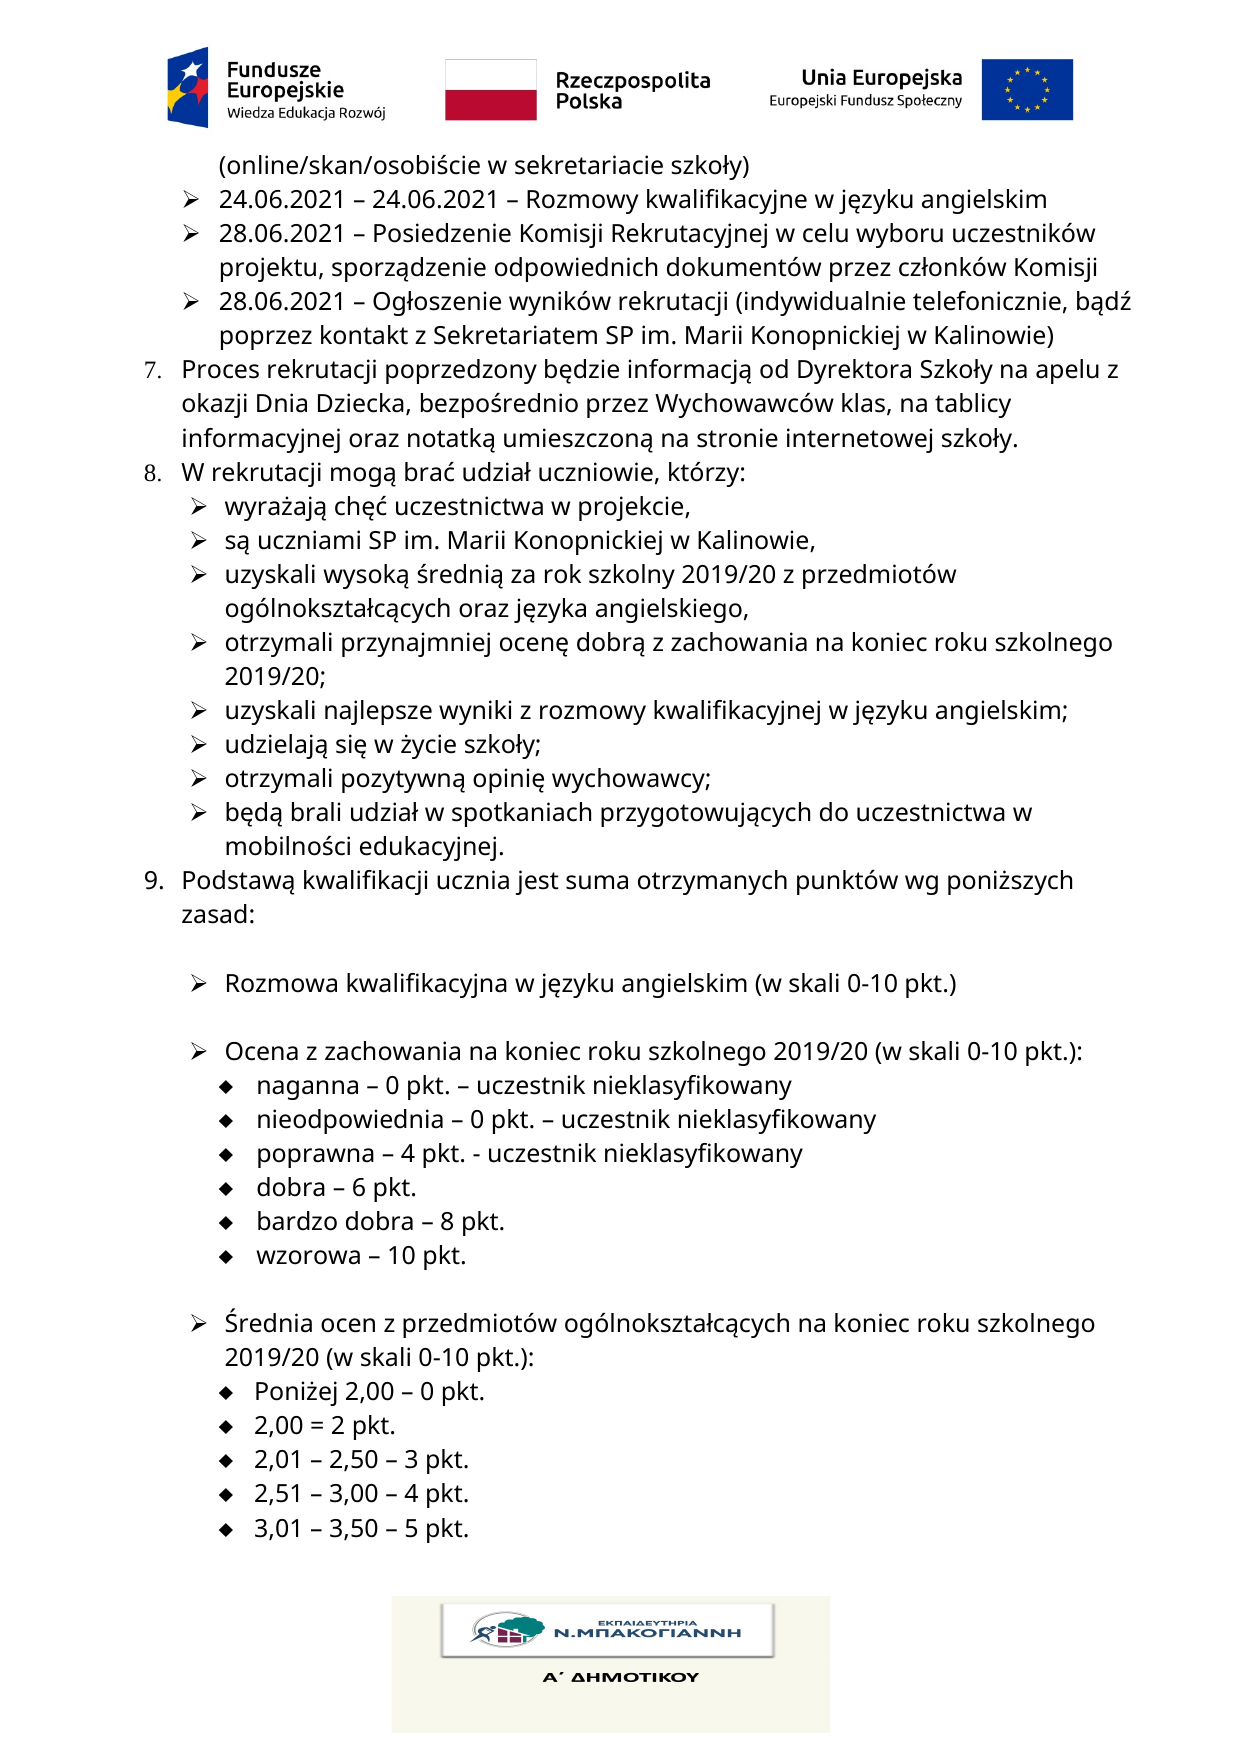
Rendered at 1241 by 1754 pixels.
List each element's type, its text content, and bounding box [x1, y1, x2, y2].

table_header Regulamin rekrutacji i uczestnictwa w projekcie pt. „Europejska mobilność – śladami historii” nr 2020-1-PMU-3146 realizowanego przez Szkołę Podstawową im. Marii Konopnickiej w Kalinowie w ramach przedsięwzięcia realizowanego w projekcie „Ponadnarodowa mobilność uczniów” współfinansowanym ze środków Europejskiego Funduszu Społecznego Niniejszy regulamin określa zasady rekrutacji i uczestnictwa w projekcie nr 2020-1-PMU-3146, pt „Europejska mobilność – śladami historii”. § 1 Informacje o projekcie Beneficjentem projektu jest Szkoła Podstawowa im. Marii Konopnickiej, ul. Kajki 1, 19-314 Kalinowo, zwana dalej „Organizacją wysyłającą”. Szkołą partnerską jest Mpakogianni, 1st km Larisa-Trikala Ring Road 1, 41500, Larisa city, Grecja, zwana dalej „Instytucją przyjmującą”. Okres trwania projektu zgodnie z umową finansową trwa od 01.06.2021 r. do 30.11.2021 r. (6 miesięcy). Projekt skierowany jest do uczniów klas 6 i 7. W projekcie może wziąć udział maksymalnie 20 uczniów w tym 14 osób z mniejszymi szansami. Szczegółowe zasady odbywania mobilności zostaną zawarte w umowie pomiędzy Uczestnikiem mobilności, a Organizacją wysyłającą. § 2 Cele projektu Wzbogacenie uczniów w wiedzę z zakresu kulturowo-językowego. Zmiana tradycyjnych metod nauczania na kreatywne. Otwarcie uczniów na Europę. Zyskanie międzynarodowych kontaktów. Wzrost kompetencji z zakresu mowy i pisma w języku angielskim. Rozwinięcie umiejętności interpersonalnych. § 3 Kryteria kwalifikacyjne Warunkiem uczestnictwa w projekcie jest: wypełnienie „karty zgłoszenia ucznia” do projektu, zapoznanie się z regulaminem rekrutacji i uczestnictwa w projekcie (dostępny w sekretariacie szkoły i na stronie internetowej szkoły), przystąpienie do niezbędnych wymogów rekrutacyjnych i uzyskanie pozytywnej kwalifikacji Komisji Rekrutacyjnej, udział w zajęciach przygotowawczych językowo - kulturowo – pedagogicznych, podpisanie przed wyjazdem na mobilność umowy oraz oświadczenia. § 4 Rekrutacja Uczestników Rekrutacja do projektu przebiegać będzie zgodnie z założeniami ujętymi w projekcie, z uwzględnieniem zasady równych szans, w tym zasady równości płci. Proces rekrutacji odbędzie się w sposób niedyskryminujący ze względu na płeć, wiek, rasę, niepełnosprawność, wyznanie etniczne, czy status społeczny. Rekrutacja prowadzona będzie przez Komisję Rekrutacyjną w Szkole Podstawowej im. Marii Konopnickiej w Kalinowie. Rekrutację do uczestnictwa w projekcie przeprowadzi Komisja Rekrutacyjna w składzie: Koordynator Projektu - Dyrektor Szkoły – Andrzej Pieńczykowski, W-ce Dyrektor Szkoły – Lucyna Zawadzka-Andruszkiewicz, Nauczyciel języka angielskiego. Komisja Rekrutacyjna działa zgodnie z niniejszym Regulaminem. Z działań Komisji Rekrutacyjnej zostanie sporządzony protokół oraz listy rankingowe kandydatów zakwalifikowanych wraz z 5 – osobową listą rezerwową. Terminarz rekrutacji uczniów: 16.06.2021 – 23.06.2021 – Składanie formularzy rekrutacyjnych (online/skan/osobiście w sekretariacie szkoły) 24.06.2021 – 24.06.2021 – Rozmowy kwalifikacyjne w języku angielskim 28.06.2021 – Posiedzenie Komisji Rekrutacyjnej w celu wyboru uczestników projektu, sporządzenie odpowiednich dokumentów przez członków Komisji 28.06.2021 – Ogłoszenie wyników rekrutacji (indywidualnie telefonicznie, bądź poprzez kontakt z Sekretariatem SP im. Marii Konopnickiej w Kalinowie) Proces rekrutacji poprzedzony będzie informacją od Dyrektora Szkoły na apelu z okazji Dnia Dziecka, bezpośrednio przez Wychowawców klas, na tablicy informacyjnej oraz notatką umieszczoną na stronie internetowej szkoły. W rekrutacji mogą brać udział uczniowie, którzy: wyrażają chęć uczestnictwa w projekcie, są uczniami SP im. Marii Konopnickiej w Kalinowie, uzyskali wysoką średnią za rok szkolny 2019/20 z przedmiotów ogólnokształcących oraz języka angielskiego, otrzymali przynajmniej ocenę dobrą z zachowania na koniec roku szkolnego 2019/20; uzyskali najlepsze wyniki z rozmowy kwalifikacyjnej w języku angielskim; udzielają się w życie szkoły; otrzymali pozytywną opinię wychowawcy; będą brali udział w spotkaniach przygotowujących do uczestnictwa w mobilności edukacyjnej. Podstawą kwalifikacji ucznia jest suma otrzymanych punktów wg poniższych zasad: Rozmowa kwalifikacyjna w języku angielskim (w skali 0-10 pkt.) Ocena z zachowania na koniec roku szkolnego 2019/20 (w skali 0-10 pkt.): naganna – 0 pkt. – uczestnik nieklasyfikowany nieodpowiednia – 0 pkt. – uczestnik nieklasyfikowany poprawna – 4 pkt. - uczestnik nieklasyfikowany dobra – 6 pkt. bardzo dobra – 8 pkt. wzorowa – 10 pkt. Średnia ocen z przedmiotów ogólnokształcących na koniec roku szkolnego 2019/20 (w skali 0-10 pkt.): Poniżej 2,00 – 0 pkt. 2,00 = 2 pkt. 2,01 – 2,50 – 3 pkt. 2,51 – 3,00 – 4 pkt. 3,01 – 3,50 – 5 pkt. 3,51 – 4,00 – 6 pkt. 4,01 – 4,50 – 7 pkt. 4,51 – 5,00 – 8 pkt. 5,01 – 5,50 – 9 pkt. 5,51 – 6,00 – 10 pkt. Ocena z języka angielskiego na koniec roku szkolnego 2019/20 (w skali 0-10 pkt.): niedostateczny – 0 pkt. dopuszczająca – 2 pkt. dostateczna – 4 pkt. dobra – 6 pkt. bardzo dobra – 8 pkt. celująca – 10 pkt. Opinia wychowawcy w zakresie mniejszych szans (w skali 0-10 pkt.) wychowywanie się w niepełnej rodzinie, trudności w nauce, mniejsze szanse ze względu na miejsce zamieszkania, sytuacja materialna itp.- Komisja Rekrutacyjna będzie przyznawała po 2 pkt za każdą ewentualną pozycję dotyczącą mniejszych szans Kandydat może uzyskać maksymalnie 50 punktów. Suma zdobytych punktów decyduje o miejscu kandydata na liście. Spośród wszystkich kandydatów komisja rekrutacyjna wybierze osoby z największą ilością punktów. Na podstawie sumy uzyskanych punktów komisja sporządzi dwie listy uczniów (główną i rezerwową), którzy zostaną objęci programem mobilności. W przypadku zdarzenia losowego lub niezdyscyplinowanego zachowania się przed wyjazdem (nieobecności na zajęciach, spotkaniach informacyjnych) przez ucznia umieszczonego na liście głównej, zostanie on wykluczony z wyjazdu na zagraniczną mobilność, a prawo do tego wyjazdu uzyska osoba z listy rezerwowej z zachowaniem ustalonej na niej kolejności. W przypadku uzyskania jednakowej liczby punktów o kolejności kandydatów na listach decyduje średnia ocen z przedmiotów ogólnokształcących, następnie wynik rozmowy kwalifikacyjnej i ocena z zachowania. W przypadku zbyt małej liczby uczestników rekrutacja może zostać wznowiona w dowolnym momencie trwania projektu. Decyzja komisji rekrutacyjnej i przygotowanie ostatecznej listy uczestników projektu oraz listy rezerwowej zostanie ogłoszona 28.06.2021 r. Lista uczestników zakwalifikowanych do projektu wraz z listą rezerwową zostanie umieszczona do informacji indywidualnej w Sekretariacie szkoły i u Wychowawców klas. Do wyników rekrutacji przeprowadzonej przez Komisję Rekrutacyjną kandydat ma prawo odwołać się od decyzji do 05.07.2021 r., do Dyrektora szkoły. Zakwalifikowani kandydaci uczestniczą we wszystkich zajęciach przygotowujących do wyjazdu na mobilność. Dwie nieusprawiedliwione nieobecności dyskwalifikują kandydata do udziału. Jego miejsce zajmuje pierwsza osoba z listy rezerwowej. Uczniowie i ich rodzice podpisują przed wyjazdem na zagraniczną mobilność umowę (zasady uczestnictwa ucznia) wraz z oświadczeniem – dokumenty na wzorze PO WER. § 5 Zasady organizacji zajęć przygotowawczych do mobilności edukacyjnej Zajęcia z języka angielskiego oraz przygotowania pedagogiczno-kulturowe zorganizowane będą w siedzibie Szkoły Podstawowej im. Marii Konopnickiej w Kalinowie, bądź częściowo online. Szkolenie z języka angielskiego odbędzie się w wymiarze 30 godzin lekcyjnych. Przygotowania kulturowe będą odbywać się w wymiarze 10 godzin lekcyjnych. Przygotowania pedagogiczne odbędą się w wymiarze 10 godzin lekcyjnych. Uczestnictwo w zajęciach jest obowiązkowe. Osoby zakwalifikowane do udziału w projekcie mają obowiązek punktualnie i regularnie uczestniczyć w organizowanych zajęciach. Zaległości spowodowane nieobecnością na zajęciach uczestnik ma obowiązek uzupełnić we własnym zakresie lub w formie indywidualnych konsultacji z nauczycielem prowadzącym kurs. Każdą nieobecność na zajęciach należy usprawiedliwić u prowadzących zajęcia. Dopuszczalna liczba nieobecności na zajęciach nie może przekroczyć 20% ogółu godzin. W przypadku skreślenia ucznia z listy uczestników kursu, jego miejsce zajmie osoba z listy rezerwowej. Z zajęć przygotowawczych sporządzone zostaną listy obecności wraz z tematem, datą, podpisem ucznia oraz nauczyciela prowadzącego. Do ewaluacji i monitoringu zajęć wykorzystane zostaną kwestionariusze oceny zajęć z języka angielskiego wypełnione przez uczestnika i nauczyciela oraz kwestionariusze oceny zajęć pedagogiczno – kulturowych. § 6 Obowiązki Uczestników projektu W trakcie mobilności uczeń zobowiązuje się: dołożyć wszelkich starań do realizacji w całości programu mobilności, ściśle przestrzegać regulaminu pod rygorem wykluczenia z uczestnictwa w projekcie, codziennie punktualnie przybywać na miejsce odbywania programu mobilności, realizować zadania zlecone przez opiekuna, uczestniczyć w programie kulturowym organizowanym podczas mobilności, na bieżąco informować opiekuna/nauczyciela przebywającego z uczniami o wszelkich nieprawidłowościach mających wpływ na realizację i stopień satysfakcji uczestnika., sporządzić prezentację multimedialną/filmiki z przebiegu mobilności w celu przedstawienia jej w szkole po powrocie i na zakończenie mobilności, wypełniać ankiety jakościowe dotyczące satysfakcji uczniów z uczestnictwa w projekcie., ewentualna rezygnacja ucznia z udziału w projekcie musi zostać złożona w formie pisemnej przez jego rodziców/opiekunów i zaakceptowana przez organizację wysyłającą. § 7 Dane osobowe Administratorem danych osobowych Uczestnika mobilności jest Szkoła Podstawowa im. Marii Konopnickiej w Kalinowie. Dane będą wykorzystywane w celu realizacji projektu pt. „Europejska mobilność – śladami historii” nr 2020-1-PMU-3146 i wynikających z jego realizacji obowiązków Szkoły wobec instytucji finansującej – Fundacji Rozwoju Systemu Edukacji (dalej FRSE). Dane osobowe Uczestnika mobilności mogą być przekazywane pracownikom Szkoły, FRSE lub innym podmiotom, wykonującym zamówienia w związku z realizacją celów wskazanych w ust. 1. Osobie, której dane dotyczą, przysługuje na jej wniosek prawo otrzymania kopii danych przekazanych. Podstawą prawną przetwarzania danych osobowych jest art. 6 ust. 1 lit. b) ogólnego rozporządzenia o ochronie danych (RODO). Przekazanie danych jest dobrowolne, ale niezbędne dla podpisania Umowy finansowej pomiędzy Szkołą, jako organizacją wysyłającą a uczestnikiem mobilności – osobą uczącą się (dalej Umowa). Odmowa przekazania danych oznacza brak możliwości podpisania Umowy. Dane osobowe Beneficjenta będą wykorzystywane przez okres 5 lat od zakończenia obowiązywania Umowy. Uczestnikowi mobilności przysługuje prawo: żądania od Szkoły dostępu do jego danych osobowych, sprostowania, usunięcia lub ograniczenia wykorzystania jego danych osobowych, wniesienia sprzeciwu wobec wykorzystania jego danych osobowych, przenoszenia jego danych osobowych, wniesienia skargi do organu nadzorczego (Generalny Inspektor Ochrony Danych Osobowych, ul. Stawki 2, 00-193 Warszawa). W zakresie realizacji praw i wniosków Uczestnika mobilności dotyczących danych osobowych osobą do kontaktu jest inspektor ochrony danych. § 8 Postanowienia końcowe Ogólny nadzór oraz rozstrzyganie spraw nieuregulowanych w niniejszym Regulaminie należy do kompetencji Dyrektora Szkoły, który ponosi odpowiedzialność za właściwą realizację Projektu. Regulamin wchodzi w życie z dniem 16.06.2021 r. [95, 148, 1146, 1544]
